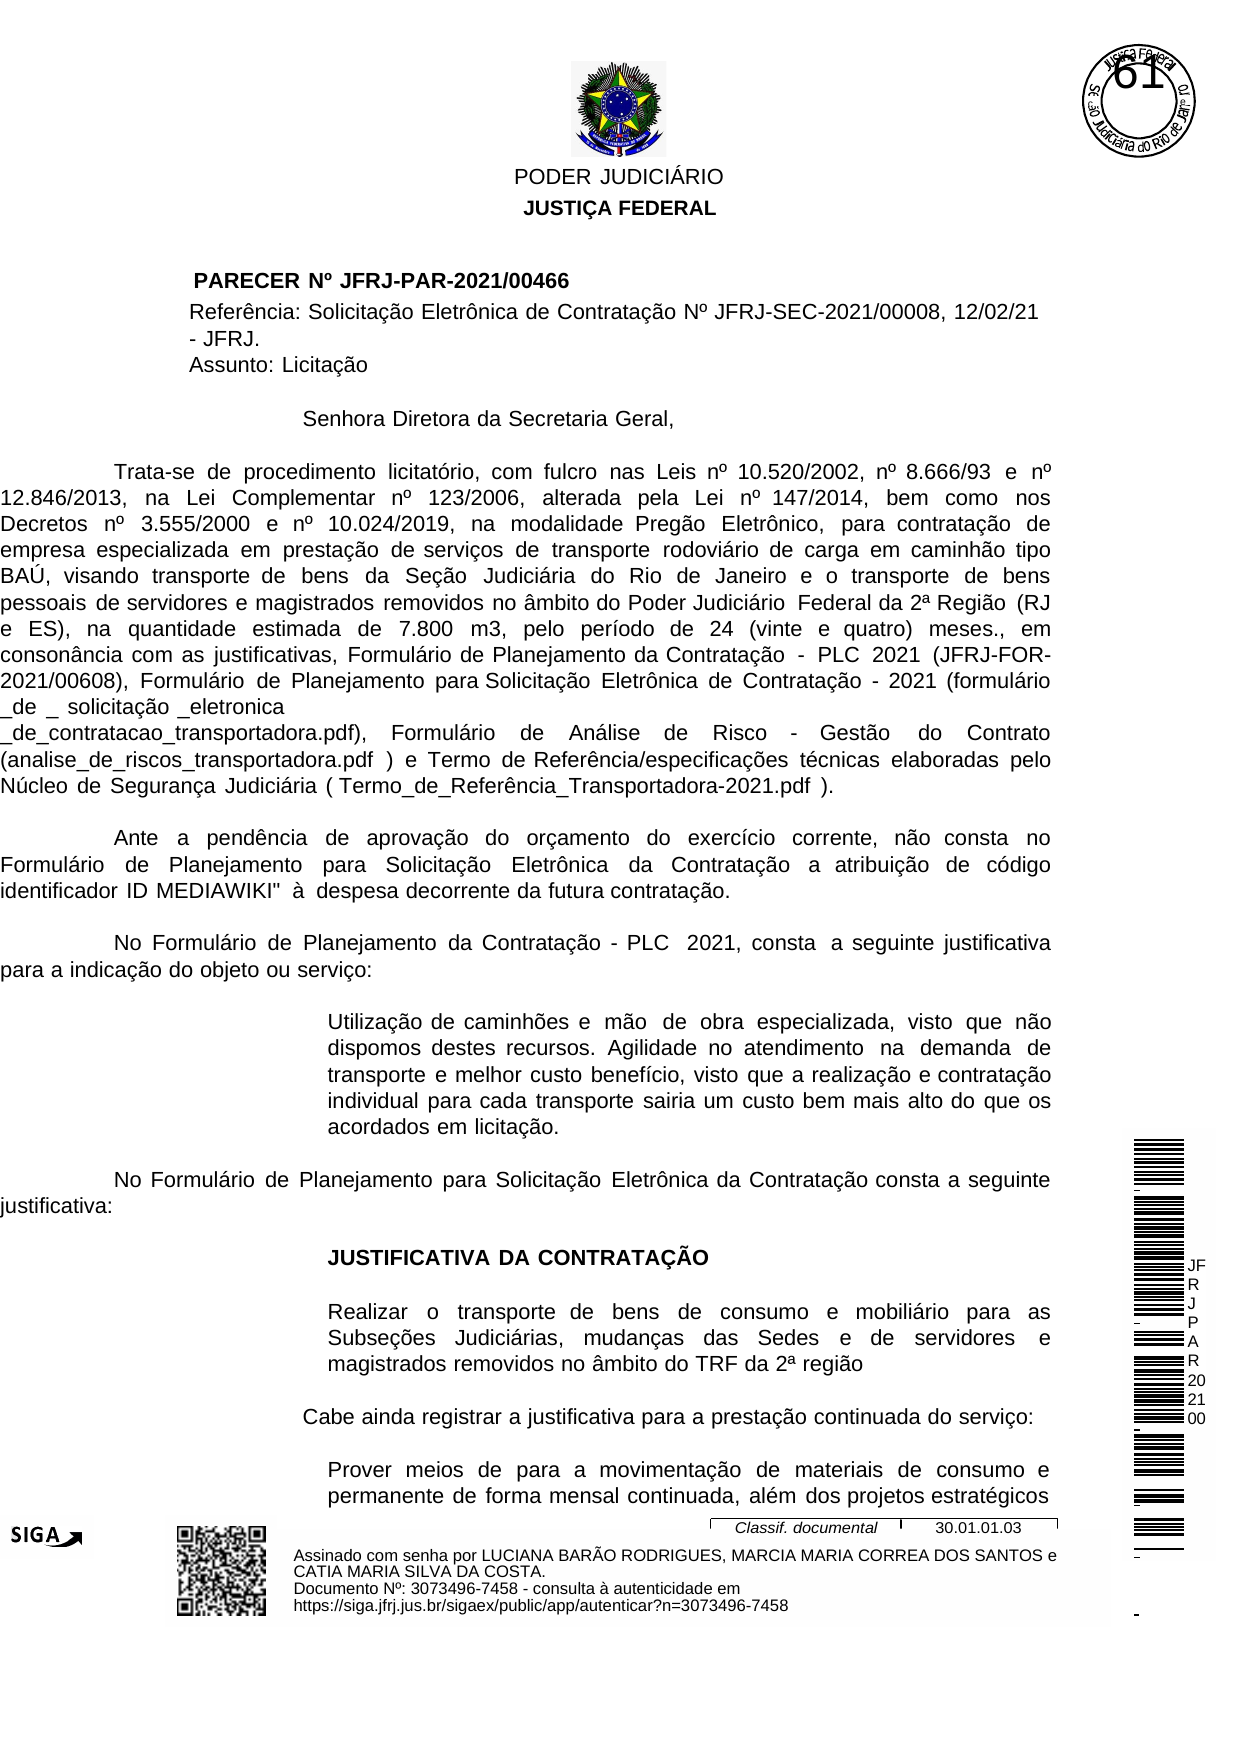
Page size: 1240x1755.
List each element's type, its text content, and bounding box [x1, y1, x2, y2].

text Senhora Diretora da Secretaria Geral, [302, 406, 1239, 431]
text Utilização de caminhões e mão de obra especializada, visto que não dispomos destes recursos. Agilidade no atendimento na demanda de transporte e melhor custo benefício, visto que a realização e contratação individual para cada transporte sairia um custo bem mais alto do que os acordados em licitação. [327, 1009, 1051, 1139]
text [1217, 1245, 1239, 1271]
text JFRJPAR202100466A [1187, 1256, 1206, 1427]
text JUSTIFICATIVA DA CONTRATAÇÃO [327, 1245, 1122, 1271]
text - JFRJ. [189, 326, 1239, 351]
text e [1180, 96, 1192, 105]
text Realizar o transporte de bens de consumo e mobiliário para as Subseções Judiciárias, mudanças das Sedes e de servidores e magistrados removidos no âmbito do TRF da 2ª região [327, 1298, 1051, 1376]
text No Formulário de Planejamento da Contratação - PLC 2021, consta a seguinte justificativa para a indicação do objeto ou serviço: [0, 930, 1051, 982]
text Cabe ainda registrar a justificativa para a prestação continuada do serviço: [302, 1403, 1122, 1429]
text _de_contratacao_transportadora.pdf), Formulário de Análise de Risco - Gestão do Contrato (analise_de_riscos_transportadora.pdf ) e Termo de Referência/especificações técnicas elaboradas pelo Núcleo de Segurança Judiciária ( Termo_de_Referência_Transportadora-2021.pdf ). [0, 720, 1051, 798]
text No Formulário de Planejamento para Solicitação Eletrônica da Contratação consta a seguinte justificativa: [0, 1166, 1051, 1218]
text Referência: Solicitação Eletrônica de Contratação Nº JFRJ-SEC-2021/00008, 12/02/21 [189, 299, 1239, 324]
text JUSTIÇA FEDERAL [368, 196, 871, 219]
text Prover meios de para a movimentação de materiais de consumo e permanente de forma mensal continuada, além dos projetos estratégicos [327, 1457, 1051, 1508]
text PARECER Nº JFRJ-PAR-2021/00466 [193, 268, 1239, 293]
text Assunto: Licitação [189, 352, 1239, 378]
text ç [1088, 97, 1100, 106]
text Ante a pendência de aprovação do orçamento do exercício corrente, não consta no Formulário de Planejamento para Solicitação Eletrônica da Contratação a atribuição de código identificador ID MEDIAWIKI" à despesa decorrente da futura contratação. [0, 825, 1051, 903]
text PODER JUDICIÁRIO [407, 163, 831, 189]
text Trata-se de procedimento licitatório, com fulcro nas Leis nº 10.520/2002, nº 8.666/93 e nº 12.846/2013, na Lei Complementar nº 123/2006, alterada pela Lei nº 147/2014, bem como nos Decretos nº 3.555/2000 e nº 10.024/2019, na modalidade Pregão Eletrônico, para contratação de empresa especializada em prestação de serviços de transporte rodoviário de carga em caminhão tipo BAÚ, visando transporte de bens da Seção Judiciária do Rio de Janeiro e o transporte de bens pessoais de servidores e magistrados removidos no âmbito do Poder Judiciário Federal da 2ª Região (RJ e ES), na quantidade estimada de 7.800 m3, pelo período de 24 (vinte e quatro) meses., em consonância com as justificativas, Formulário de Planejamento da Contratação - PLC 2021 (JFRJ-FOR-2021/00608), Formulário de Planejamento para Solicitação Eletrônica de Contratação - 2021 (formulário _de _ solicitação _eletronica [0, 459, 1051, 719]
